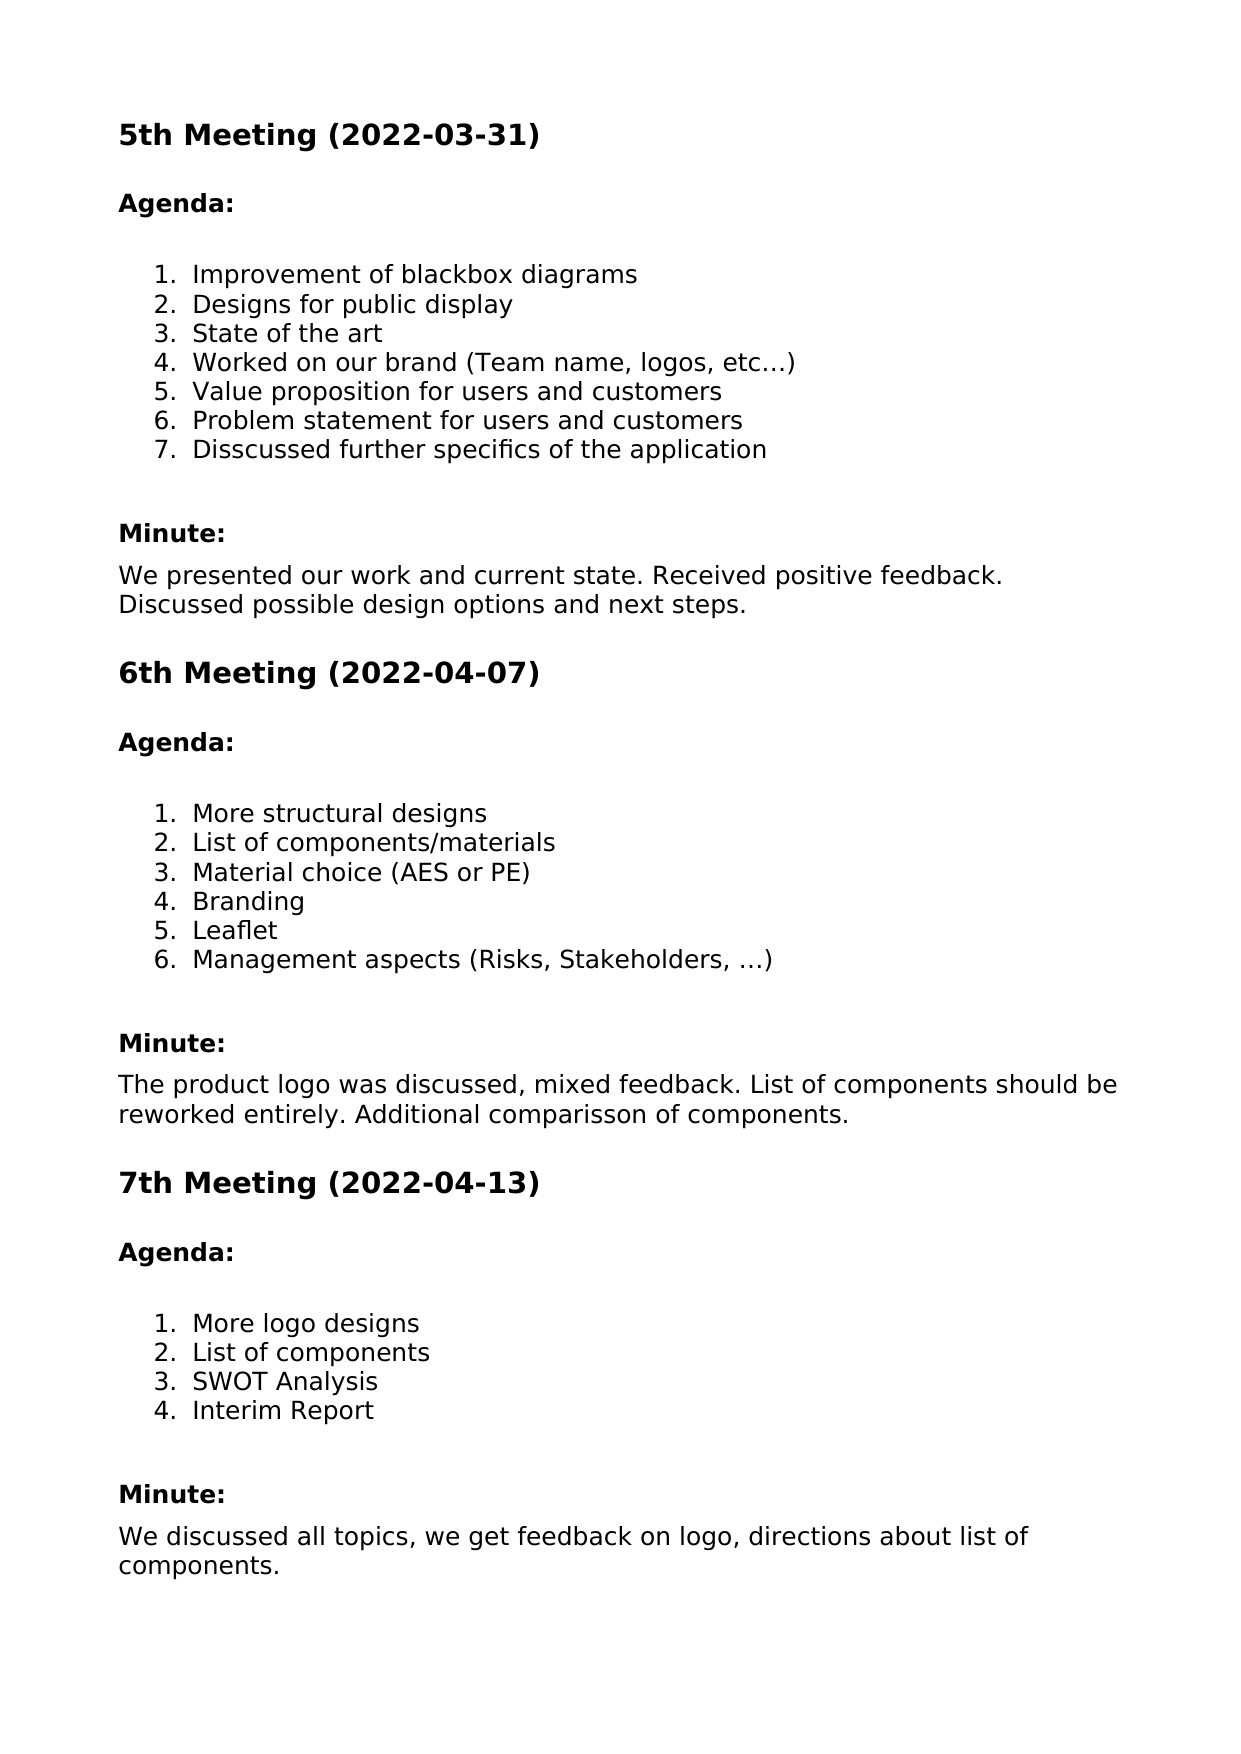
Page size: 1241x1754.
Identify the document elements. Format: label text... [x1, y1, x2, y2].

list State of the art [177, 319, 1122, 348]
list Material choice (AES or PE) [177, 858, 1122, 887]
list Designs for public display [177, 290, 1122, 319]
subtitle 5th Meeting (2022-03-31) [118, 118, 1122, 152]
subtitle Minute: [118, 1029, 1122, 1058]
list SWOT Analysis [177, 1367, 1122, 1397]
list Management aspects (Risks, Stakeholders, …) [177, 945, 1122, 974]
subtitle Minute: [118, 1480, 1122, 1509]
list Value proposition for users and customers [177, 377, 1122, 407]
subtitle Agenda: [118, 189, 1122, 219]
list Leaflet [177, 916, 1122, 945]
text We presented our work and current state. Received positive feedback. Discussed possible design options and next steps. [118, 561, 1122, 619]
list List of components [177, 1338, 1122, 1367]
list Branding [177, 887, 1122, 916]
list List of components/materials [177, 829, 1122, 858]
text The product logo was discussed, mixed feedback. List of components should be reworked entirely. Additional comparisson of components. [118, 1071, 1122, 1129]
list Interim Report [177, 1397, 1122, 1426]
list More structural designs [177, 799, 1122, 829]
subtitle Agenda: [118, 728, 1122, 757]
subtitle Minute: [118, 519, 1122, 548]
list More logo designs [177, 1309, 1122, 1338]
subtitle Agenda: [118, 1238, 1122, 1267]
subtitle 7th Meeting (2022-04-13) [118, 1166, 1122, 1200]
list Disscussed further specifics of the application [177, 436, 1122, 465]
text We discussed all topics, we get feedback on logo, directions about list of components. [118, 1522, 1122, 1580]
list Problem statement for users and customers [177, 407, 1122, 436]
list Worked on our brand (Team name, logos, etc…) [177, 348, 1122, 377]
subtitle 6th Meeting (2022-04-07) [118, 657, 1122, 691]
list Improvement of blackbox diagrams [177, 261, 1122, 290]
